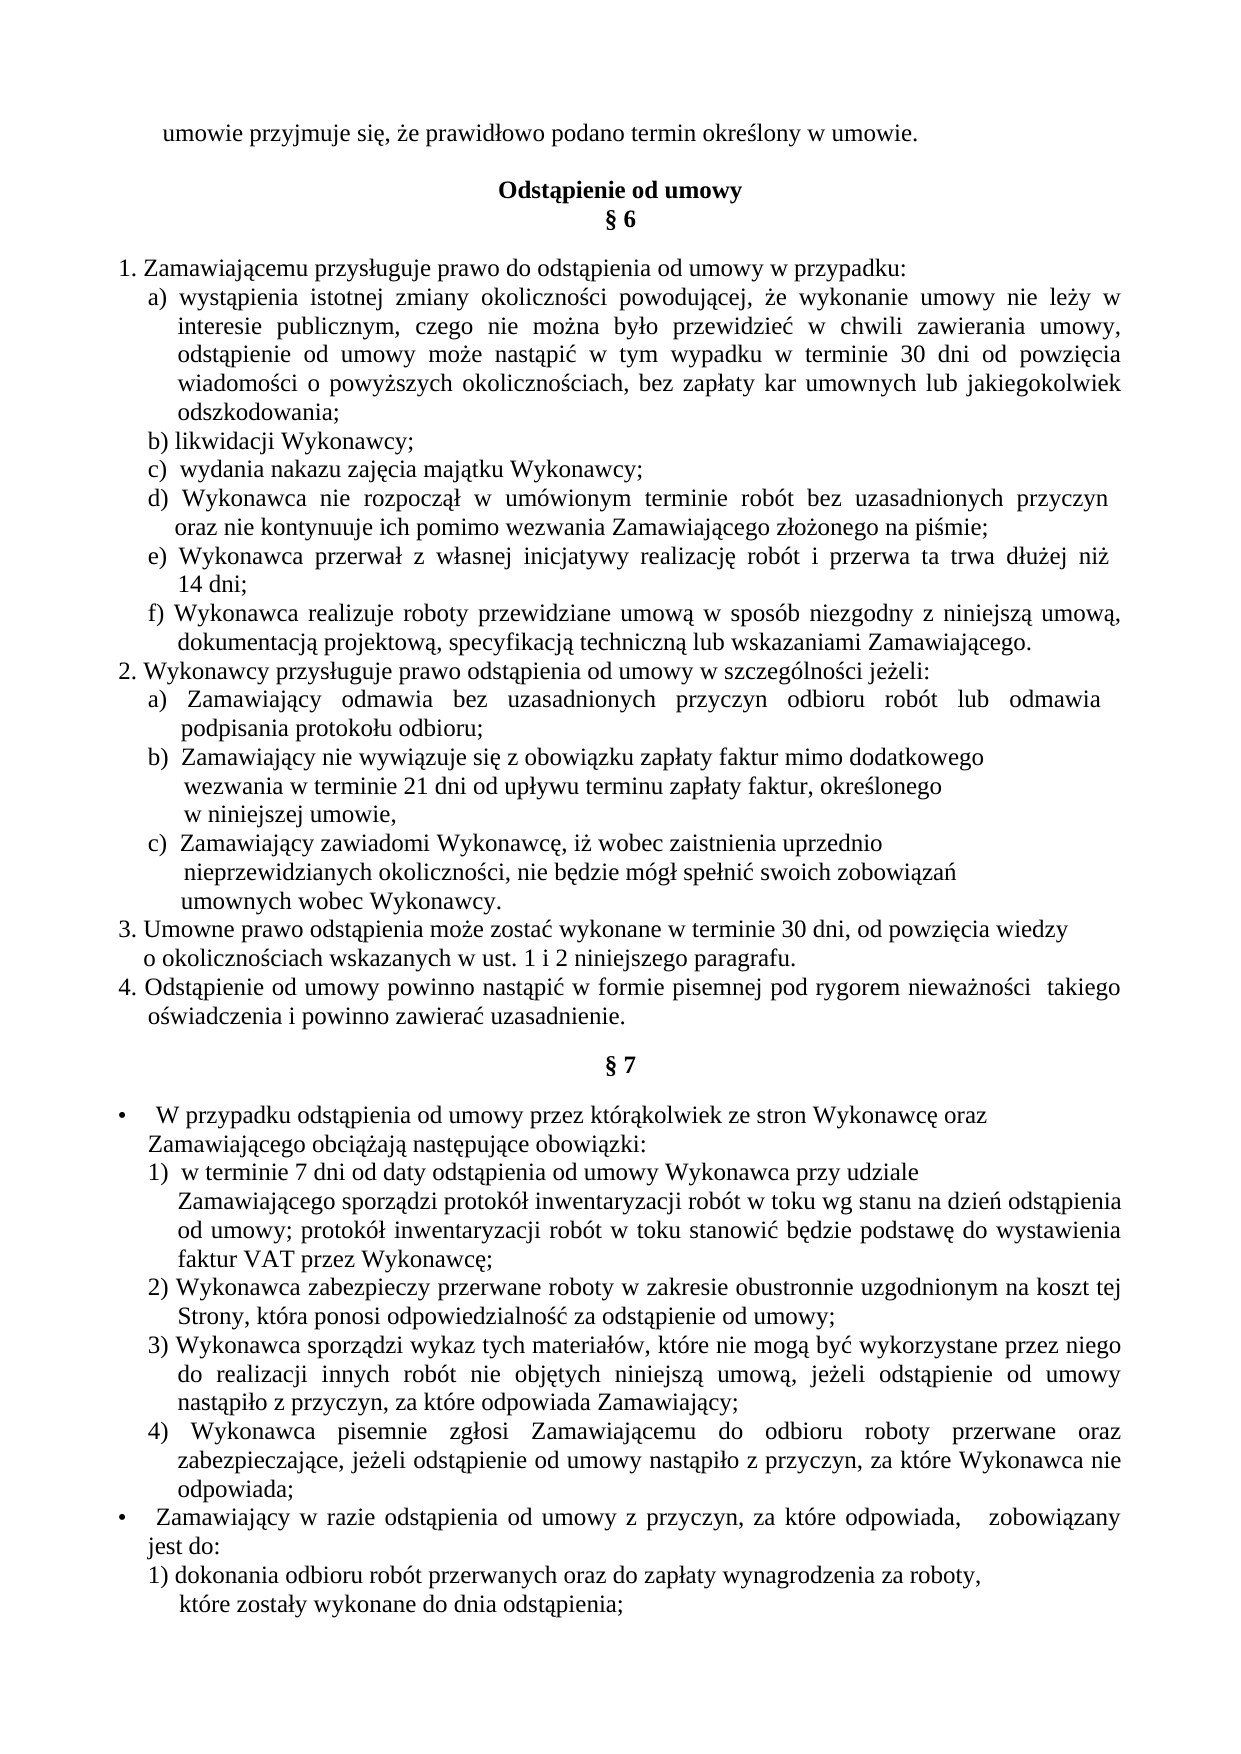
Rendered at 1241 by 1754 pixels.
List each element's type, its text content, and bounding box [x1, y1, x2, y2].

list Zamawiający w razie odstąpienia od umowy z przyczyn, za które odpowiada, zobowiązany jest do: [110, 1502, 1122, 1560]
text 2. Wykonawcy przysługuje prawo odstąpienia od umowy w szczególności jeżeli: [118, 656, 1122, 684]
text c) wydania nakazu zajęcia majątku Wykonawcy; [118, 454, 1122, 483]
text a) wystąpienia istotnej zmiany okoliczności powodującej, że wykonanie umowy nie leży w interesie publicznym, czego nie można było przewidzieć w chwili zawierania umowy, odstąpienie od umowy może nastąpić w tym wypadku w terminie 30 dni od powzięcia wiadomości o powyższych okolicznościach, bez zapłaty kar umownych lub jakiegokolwiek odszkodowania; [148, 282, 1122, 426]
text § 7 [118, 1050, 1122, 1079]
text a) Zamawiający odmawia bez uzasadnionych przyczyn odbioru robót lub odmawia podpisania protokołu odbioru; [118, 684, 1122, 742]
text 3) Wykonawca sporządzi wykaz tych materiałów, które nie mogą być wykorzystane przez niego do realizacji innych robót nie objętych niniejszą umową, jeżeli odstąpienie od umowy nastąpiło z przyczyn, za które odpowiada Zamawiający; [148, 1330, 1122, 1416]
list umowie przyjmuje się, że prawidłowo podano termin określony w umowie. [118, 118, 1122, 147]
text 1) w terminie 7 dni od daty odstąpienia od umowy Wykonawca przy udziale [148, 1157, 1122, 1186]
text § 6 [118, 204, 1122, 232]
text b) Zamawiający nie wywiązuje się z obowiązku zapłaty faktur mimo dodatkowego [148, 742, 1122, 771]
text f) Wykonawca realizuje roboty przewidziane umową w sposób niezgodny z niniejszą umową, dokumentacją projektową, specyfikacją techniczną lub wskazaniami Zamawiającego. [148, 598, 1122, 656]
text które zostały wykonane do dnia odstąpienia; [118, 1589, 1122, 1617]
text w niniejszej umowie, [118, 799, 1122, 828]
text 1. Zamawiającemu przysługuje prawo do odstąpienia od umowy w przypadku: [118, 253, 1122, 282]
text 4. Odstąpienie od umowy powinno nastąpić w formie pisemnej pod rygorem nieważności takiego oświadczenia i powinno zawierać uzasadnienie. [118, 972, 1122, 1029]
text wezwania w terminie 21 dni od upływu terminu zapłaty faktur, określonego [177, 771, 1122, 799]
text Zamawiającego obciążają następujące obowiązki: [118, 1129, 1122, 1157]
text nieprzewidzianych okoliczności, nie będzie mógł spełnić swoich zobowiązań umownych wobec Wykonawcy. 3. Umowne prawo odstąpienia może zostać wykonane w terminie 30 dni, od powzięcia wiedzy o okolicznościach wskazanych w ust. 1 i 2 niniejszego paragrafu. [118, 857, 1122, 972]
text Zamawiającego sporządzi protokół inwentaryzacji robót w toku wg stanu na dzień odstąpienia od umowy; protokół inwentaryzacji robót w toku stanowić będzie podstawę do wystawienia faktur VAT przez Wykonawcę; [177, 1186, 1122, 1272]
text 4) Wykonawca pisemnie zgłosi Zamawiającemu do odbioru roboty przerwane oraz zabezpieczające, jeżeli odstąpienie od umowy nastąpiło z przyczyn, za które Wykonawca nie odpowiada; [148, 1416, 1122, 1502]
text 1) dokonania odbioru robót przerwanych oraz do zapłaty wynagrodzenia za roboty, [118, 1560, 1122, 1589]
text b) likwidacji Wykonawcy; [118, 426, 1122, 454]
text c) Zamawiający zawiadomi Wykonawcę, iż wobec zaistnienia uprzednio [118, 828, 1122, 857]
text e) Wykonawca przerwał z własnej inicjatywy realizację robót i przerwa ta trwa dłużej niż 14 dni; [148, 541, 1122, 598]
text d) Wykonawca nie rozpoczął w umówionym terminie robót bez uzasadnionych przyczyn oraz nie kontynuuje ich pomimo wezwania Zamawiającego złożonego na piśmie; [118, 483, 1122, 541]
text 2) Wykonawca zabezpieczy przerwane roboty w zakresie obustronnie uzgodnionym na koszt tej Strony, która ponosi odpowiedzialność za odstąpienie od umowy; [148, 1272, 1122, 1330]
text Odstąpienie od umowy [118, 175, 1122, 204]
list W przypadku odstąpienia od umowy przez którąkolwiek ze stron Wykonawcę oraz [110, 1100, 1122, 1129]
